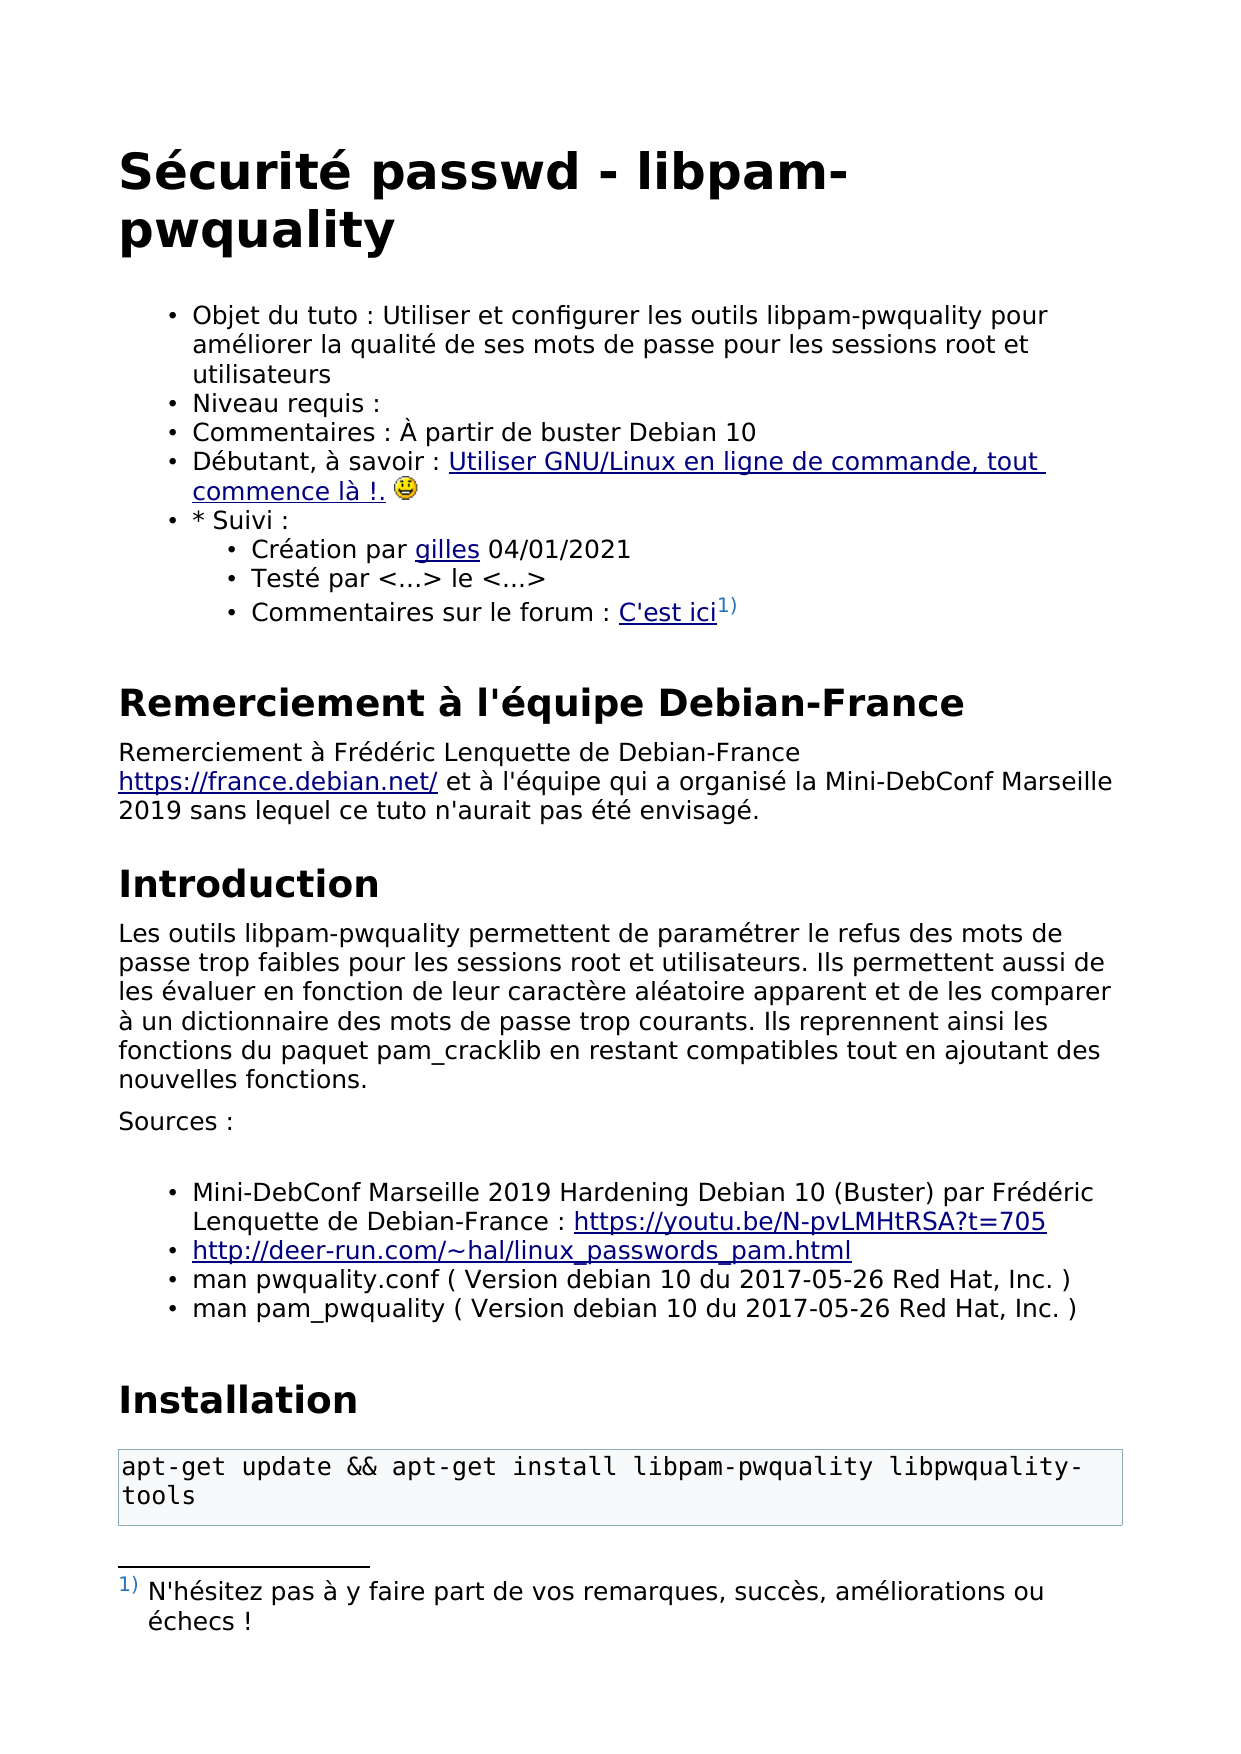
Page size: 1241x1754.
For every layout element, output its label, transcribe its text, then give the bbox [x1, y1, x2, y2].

list Testé par <...> le <...> [236, 564, 1122, 593]
list man pam_pwquality ( Version debian 10 du 2017-05-26 Red Hat, Inc. ) [177, 1294, 1122, 1324]
list Commentaires : À partir de buster Debian 10 [177, 418, 1122, 447]
list http://deer-run.com/~hal/linux_passwords_pam.html [177, 1236, 1122, 1265]
list man pwquality.conf ( Version debian 10 du 2017-05-26 Red Hat, Inc. ) [177, 1265, 1122, 1294]
subtitle Introduction [118, 863, 1122, 907]
text Remerciement à Frédéric Lenquette de Debian-France https://france.debian.net/ et à l'équipe qui a organisé la Mini-DebConf Marseille 2019 sans lequel ce tuto n'aurait pas été envisagé. [118, 738, 1122, 826]
list Objet du tuto : Utiliser et configurer les outils libpam-pwquality pour améliorer la qualité de ses mots de passe pour les sessions root et utilisateurs [177, 302, 1122, 389]
list * Suivi : [177, 506, 1122, 535]
subtitle Remerciement à l'équipe Debian-France [118, 682, 1122, 726]
picture [394, 476, 418, 500]
list Niveau requis : [177, 389, 1122, 418]
subtitle Sécurité passwd - libpam-pwquality [118, 143, 1122, 259]
table_header apt-get update && apt-get install libpam-pwquality libpwquality-tools [119, 1450, 1122, 1525]
list N'hésitez pas à y faire part de vos remarques, succès, améliorations ou échecs ! [118, 1573, 1122, 1636]
text Les outils libpam-pwquality permettent de paramétrer le refus des mots de passe trop faibles pour les sessions root et utilisateurs. Ils permettent aussi de les évaluer en fonction de leur caractère aléatoire apparent et de les comparer à un dictionnaire des mots de passe trop courants. Ils reprennent ainsi les fonctions du paquet pam_cracklib en restant compatibles tout en ajoutant des nouvelles fonctions. [118, 919, 1122, 1094]
text Sources : [118, 1107, 1122, 1136]
list Mini-DebConf Marseille 2019 Hardening Debian 10 (Buster) par Frédéric Lenquette de Debian-France : https://youtu.be/N-pvLMHtRSA?t=705 [177, 1178, 1122, 1236]
list Commentaires sur le forum : C'est ici [236, 593, 1122, 627]
list Création par gilles 04/01/2021 [236, 535, 1122, 564]
subtitle Installation [118, 1378, 1122, 1422]
list Débutant, à savoir : Utiliser GNU/Linux en ligne de commande, tout commence là !. [177, 447, 1122, 506]
